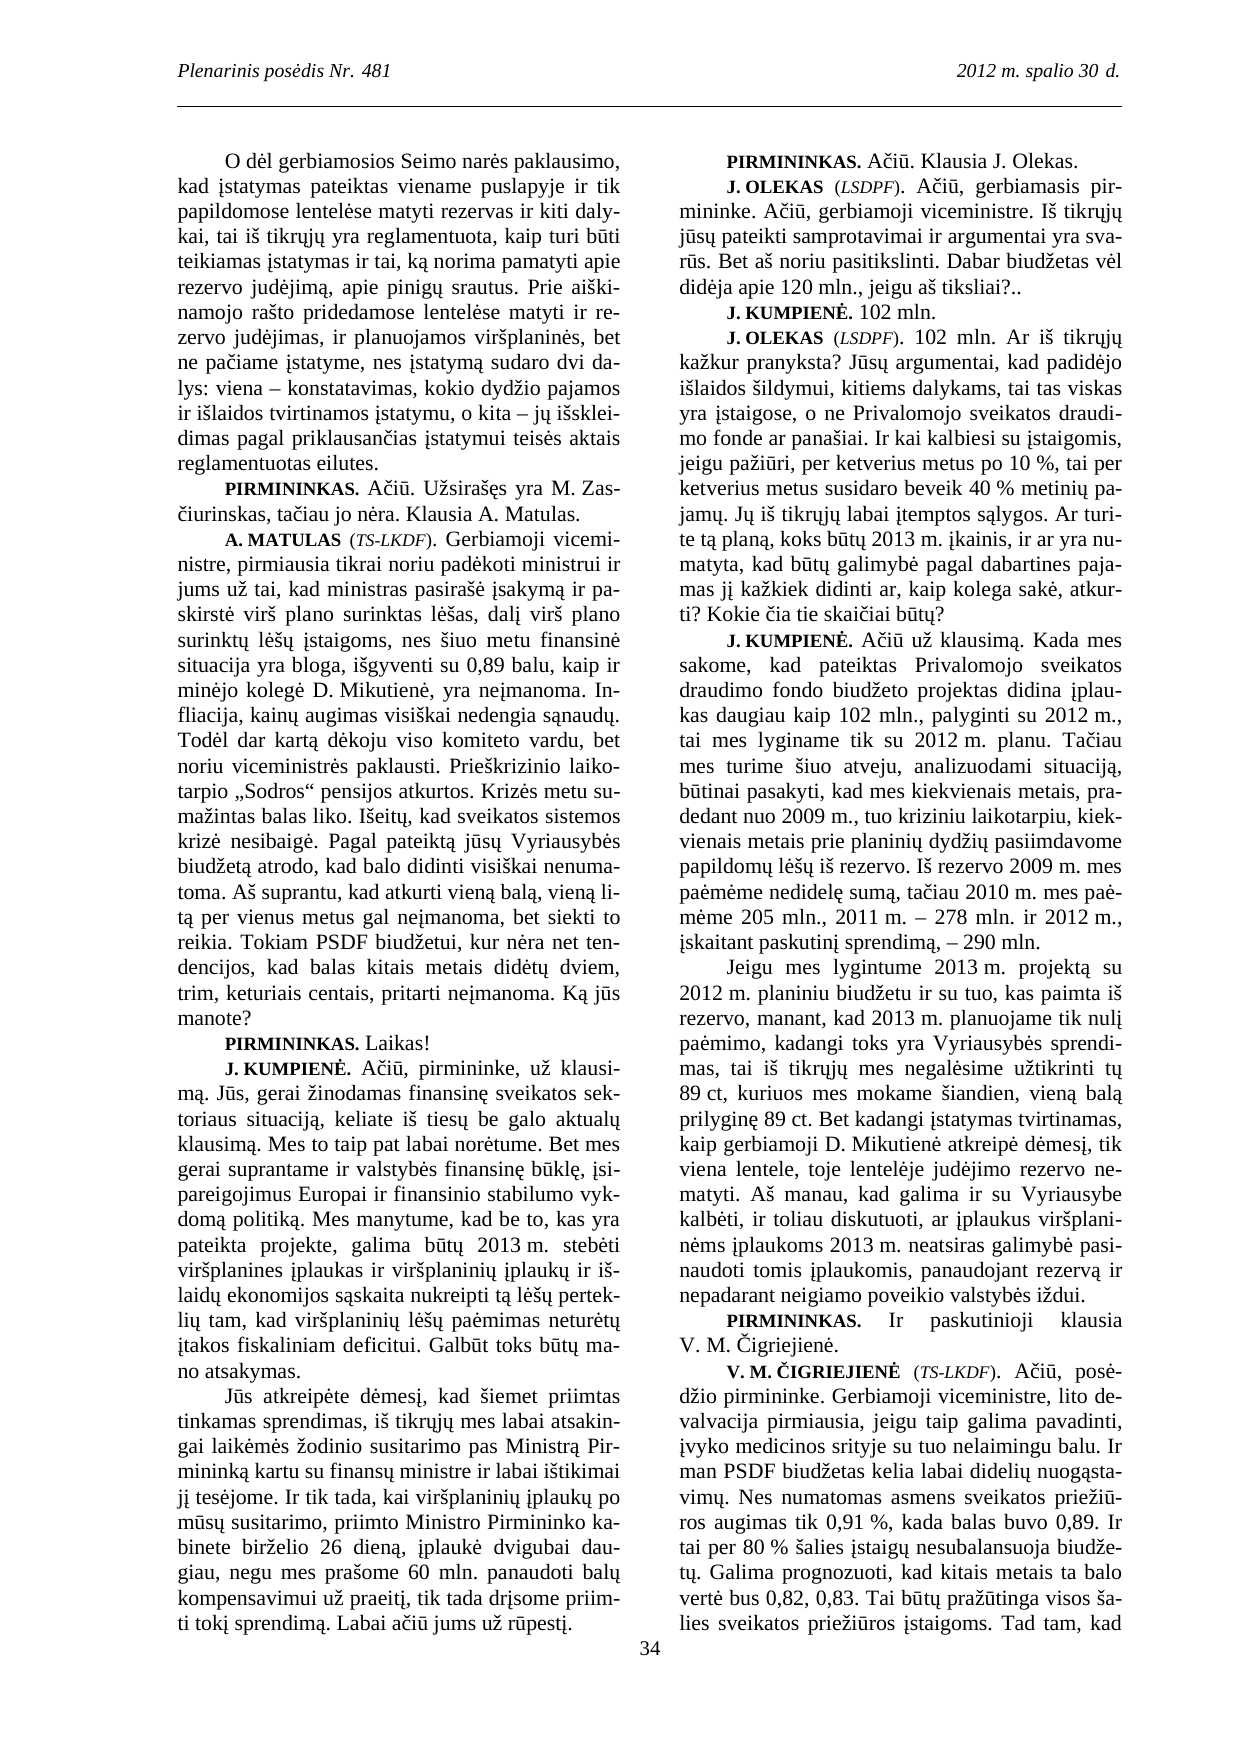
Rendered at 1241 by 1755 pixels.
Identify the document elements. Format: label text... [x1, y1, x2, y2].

text A. MATULAS (TS-LKDF). Ger­bia­mo­ji vi­ce­mi­nist­re, pir­miau­sia tik­rai no­riu pa­dė­ko­ti mi­nist­rui ir jums už tai, kad mi­nist­ras pa­si­ra­šė įsa­ky­mą ir pa­skirs­tė virš pla­no su­rink­tas lė­šas, da­lį virš pla­no su­rink­tų lė­šų įstai­goms, nes šiuo me­tu fi­nan­si­nė si­tu­a­ci­ja yra blo­ga, iš­gy­ven­ti su 0,89 ba­lu, kaip ir mi­nė­jo ko­le­gė D. Mi­ku­tie­nė, yra ne­įma­no­ma. In­flia­ci­ja, kai­nų au­gi­mas vi­siš­kai ne­den­gia są­nau­dų. To­dėl dar kar­tą dė­ko­ju vi­so ko­mi­te­to var­du, bet no­riu vi­ce­mi­nist­rės pa­klaus­ti. Prieš­kri­zi­nio lai­ko­tar­pio „Sod­ros“ pen­si­jos at­kur­tos. Kri­zės me­tu su­ma­žin­tas ba­las li­ko. Iš­ei­tų, kad svei­ka­tos sis­te­mos kri­zė ne­si­bai­gė. Pa­gal pa­teik­tą jū­sų Vy­riau­sy­bės biu­dže­tą at­ro­do, kad ba­lo di­din­ti vi­siš­kai ne­nu­ma­to­ma. Aš su­pran­tu, kad at­kur­ti vie­ną ba­lą, vie­ną li­tą per vie­nus me­tus gal ne­įma­no­ma, bet siek­ti to rei­kia. To­kiam PSDF biu­dže­tui, kur nė­ra net ten­den­ci­jos, kad ba­las ki­tais me­tais di­dė­tų dviem, trim, ke­tu­riais cen­tais, pri­tar­ti ne­įma­no­ma. Ką jūs ma­no­te? [177, 526, 620, 1030]
text J. KUMPIENĖ. Ačiū už klau­si­mą. ka­da mes sa­ko­me, kad pa­teik­tas Pri­va­lo­mo­jo svei­ka­tos drau­di­mo fon­do biu­dže­to pro­jek­tas di­di­na įplau­kas dau­giau kaip 102 mln., pa­ly­gin­ti su 2012 m., tai mes ly­gi­na­me tik su 2012 m. pla­nu. Ta­čiau mes tu­ri­me šiuo at­ve­ju, ana­li­zuo­da­mi si­tu­a­ci­ją, bū­ti­nai pa­sa­ky­ti, kad mes kiek­vie­nais me­tais, pra­de­dant nuo 2009 m., tuo kri­zi­niu lai­ko­tar­piu, kiek­vie­nais me­tais prie pla­ni­nių dy­džių pa­si­im­da­vo­me pa­pil­do­mų lė­šų iš re­zer­vo. Iš re­zer­vo 2009 m. mes pa­ė­mė­me ne­di­de­lę su­mą, ta­čiau 2010 m. mes pa­ė­mė­me 205 mln., 2011 m. – 278 mln. ir 2012 m., įskai­tant pas­ku­ti­nį spren­di­mą, – 290 mln. [679, 627, 1122, 954]
text J. KUMPIENĖ. Ačiū, pir­mi­nin­ke, už klau­si­mą. Jūs, ge­rai ži­no­da­mas fi­nan­si­nę svei­ka­tos sek­to­riaus si­tu­a­ci­ją, ke­lia­te iš tie­sų be ga­lo ak­tu­a­lų klau­si­mą. Mes to taip pat la­bai no­rė­tu­me. Bet mes ge­rai su­pran­ta­me ir vals­ty­bės fi­nan­si­nę būk­lę, įsi­pa­rei­go­ji­mus Eu­ro­pai ir fi­nan­si­nio sta­bi­lu­mo vyk­do­mą po­li­ti­ką. Mes ma­ny­tu­me, kad be to, kas yra pa­teik­ta pro­jek­te, ga­li­ma bū­tų 2013 m. ste­bė­ti virš­pla­ni­nes įplau­kas ir virš­pla­ni­nių įplau­kų ir iš­lai­dų eko­no­mi­jos są­skai­ta nu­kreip­ti tą lė­šų per­tek­lių tam, kad virš­pla­ni­nių lė­šų pa­ė­mi­mas ne­tu­rė­tų įta­kos fis­ka­li­niam de­fi­ci­tui. Gal­būt toks bū­tų ma­no at­sa­ky­mas. [177, 1055, 620, 1383]
text J. OLEKAS (LSDPF). Ačiū, ger­bia­ma­sis pir­mi­nin­ke. Ačiū, ger­bia­mo­ji vi­ce­mi­nist­re. Iš tik­rų­jų jū­sų pa­teik­ti sam­pro­ta­vi­mai ir ar­gu­men­tai yra sva­rūs. Bet aš no­riu pa­si­tiks­lin­ti. Da­bar biu­dže­tas vėl di­dė­ja apie 120 mln., jei­gu aš tiks­liai?.. [679, 173, 1122, 299]
text Jūs at­krei­pė­te dė­me­sį, kad šie­met pri­im­tas tin­ka­mas spren­di­mas, iš tik­rų­jų mes la­bai at­sa­kin­gai lai­kė­mės žo­di­nio su­si­ta­ri­mo pas Mi­nist­rą Pir­mi­nin­ką kar­tu su fi­nan­sų mi­nist­re ir la­bai iš­ti­ki­mai jį te­sė­jo­me. Ir tik ta­da, kai virš­pla­ni­nių įplau­kų po mū­sų su­si­ta­ri­mo, pri­im­to Mi­nist­ro Pir­mi­nin­ko ka­bi­ne­te bir­že­lio 26 die­ną, įplau­kė dvi­gu­bai dau­giau, ne­gu mes pra­šo­me 60 mln. pa­nau­do­ti ba­lų kom­pen­sa­vi­mui už pra­ei­tį, tik ta­da drį­so­me pri­im­ti to­kį spren­di­mą. La­bai ačiū jums už rū­pes­tį. [177, 1383, 620, 1635]
text PIRMININKAS. Ačiū. Už­si­ra­šęs yra M. Zas­čiu­rins­kas, ta­čiau jo nė­ra. Klau­sia A. Ma­tu­las. [177, 475, 620, 526]
text PIRMININKAS. Lai­kas! [177, 1030, 620, 1055]
text Jei­gu mes ly­gin­tu­me 2013 m. pro­jek­tą su 2012 m. pla­ni­niu biu­dže­tu ir su tuo, kas pa­im­ta iš re­zer­vo, ma­nant, kad 2013 m. pla­nuo­ja­me tik nu­lį pa­ė­mi­mo, ka­dan­gi toks yra Vy­riau­sy­bės spren­di­mas, tai iš tik­rų­jų mes ne­ga­lė­si­me už­tik­rin­ti tų 89 ct, ku­riuos mes mo­ka­me šian­dien, vie­ną ba­lą pri­ly­gi­nę 89 ct. Bet ka­dan­gi įsta­ty­mas tvir­ti­na­mas, kaip ger­bia­mo­ji D. Mi­ku­tie­nė at­krei­pė dė­me­sį, tik vie­na len­te­le, to­je len­te­lė­je ju­dė­ji­mo re­zer­vo ne­ma­ty­ti. Aš ma­nau, kad ga­li­ma ir su Vy­riau­sy­be kal­bė­ti, ir to­liau dis­ku­tuo­ti, ar įplau­kus virš­pla­ni­nėms įplau­koms 2013 m. ne­at­si­ras ga­li­my­bė pa­si­nau­do­ti to­mis įplau­ko­mis, pa­nau­do­jant re­zer­vą ir ne­pa­da­rant nei­gia­mo po­vei­kio vals­ty­bės iž­dui. [679, 954, 1122, 1307]
text J. OLEKAS (LSDPF). 102 mln. Ar iš tik­rų­jų kaž­kur pra­nyks­ta? Jū­sų ar­gu­men­tai, kad pa­di­dė­jo iš­lai­dos šil­dy­mui, ki­tiems da­ly­kams, tai tas vis­kas yra įstai­go­se, o ne Pri­va­lo­mo­jo svei­ka­tos drau­di­mo fon­de ar pa­na­šiai. Ir kai kal­bie­si su įstai­go­mis, jei­gu pa­žiū­ri, per ket­ve­rius me­tus po 10 %, tai per ket­ve­rius me­tus su­si­da­ro be­veik 40 % me­ti­nių pa­ja­mų. Jų iš tik­rų­jų la­bai įtemp­tos są­ly­gos. Ar tu­ri­te tą pla­ną, koks bū­tų 2013 m. įkai­nis, ir ar yra nu­ma­ty­ta, kad bū­tų ga­li­my­bė pa­gal da­bar­ti­nes pa­ja­mas jį kaž­kiek di­din­ti ar, kaip ko­le­ga sa­kė, at­kur­ti? Ko­kie čia tie skai­čiai bū­tų? [679, 324, 1122, 627]
text PIRMININKAS. Ačiū. Klau­sia J. Ole­kas. [679, 148, 1122, 173]
text O dėl ger­bia­mo­sios Sei­mo na­rės pa­klau­si­mo, kad įsta­ty­mas pa­teik­tas vie­na­me pus­la­py­je ir tik pa­pil­do­mo­se len­te­lė­se ma­ty­ti re­zer­vas ir ki­ti da­ly­kai, tai iš tik­rų­jų yra reg­la­men­tuo­ta, kaip tu­ri bū­ti tei­kia­mas įsta­ty­mas ir tai, ką no­ri­ma pa­ma­ty­ti apie re­zer­vo ju­dė­ji­mą, apie pi­ni­gų srau­tus. Prie aiš­ki­na­mo­jo raš­to pri­de­da­mo­se len­te­lė­se ma­ty­ti ir re­zer­vo ju­dė­ji­mas, ir pla­nuo­ja­mos virš­pla­ni­nės, bet ne pa­čia­me įsta­ty­me, nes įsta­ty­mą su­da­ro dvi da­lys: vie­na – kon­sta­ta­vi­mas, ko­kio dy­džio pa­ja­mos ir iš­lai­dos tvir­ti­na­mos įsta­ty­mu, o ki­ta – jų iš­sklei­di­mas pa­gal pri­klau­san­čias įsta­ty­mui tei­sės ak­tais reg­la­men­tuo­tas ei­lu­tes. [177, 148, 620, 475]
text PIRMININKAS. Ir pas­ku­ti­nio­ji klau­sia V. M. Či­g­rie­jie­nė. [679, 1307, 1122, 1358]
text J. KUMPIENĖ. 102 mln. [679, 299, 1122, 324]
text V. M. ČIGRIEJIENĖ (TS-LKDF). Ačiū, po­sė­džio pir­mi­nin­ke. Ger­bia­mo­ji vi­ce­mi­nist­re, li­to de­val­va­ci­ja pir­miau­sia, jei­gu taip ga­li­ma pa­va­din­ti, įvy­ko me­di­ci­nos sri­ty­je su tuo ne­lai­min­gu ba­lu. Ir man PSDF biu­dže­tas ke­lia la­bai di­de­lių nuo­gąs­ta­vi­mų. Nes nu­ma­to­mas as­mens svei­ka­tos prie­žiū­ros au­gi­mas tik 0,91 %, ka­da ba­las bu­vo 0,89. Ir tai per 80 % ša­lies įstai­gų ne­su­ba­lan­suo­ja biu­dže­tų. Ga­li­ma prog­no­zuo­ti, kad ki­tais me­tais ta ba­lo ver­tė bus 0,82, 0,83. Tai bū­tų pra­žū­tin­ga vi­sos ša­lies svei­ka­tos prie­žiū­ros įstai­goms. Tad tam, kad [679, 1358, 1122, 1635]
